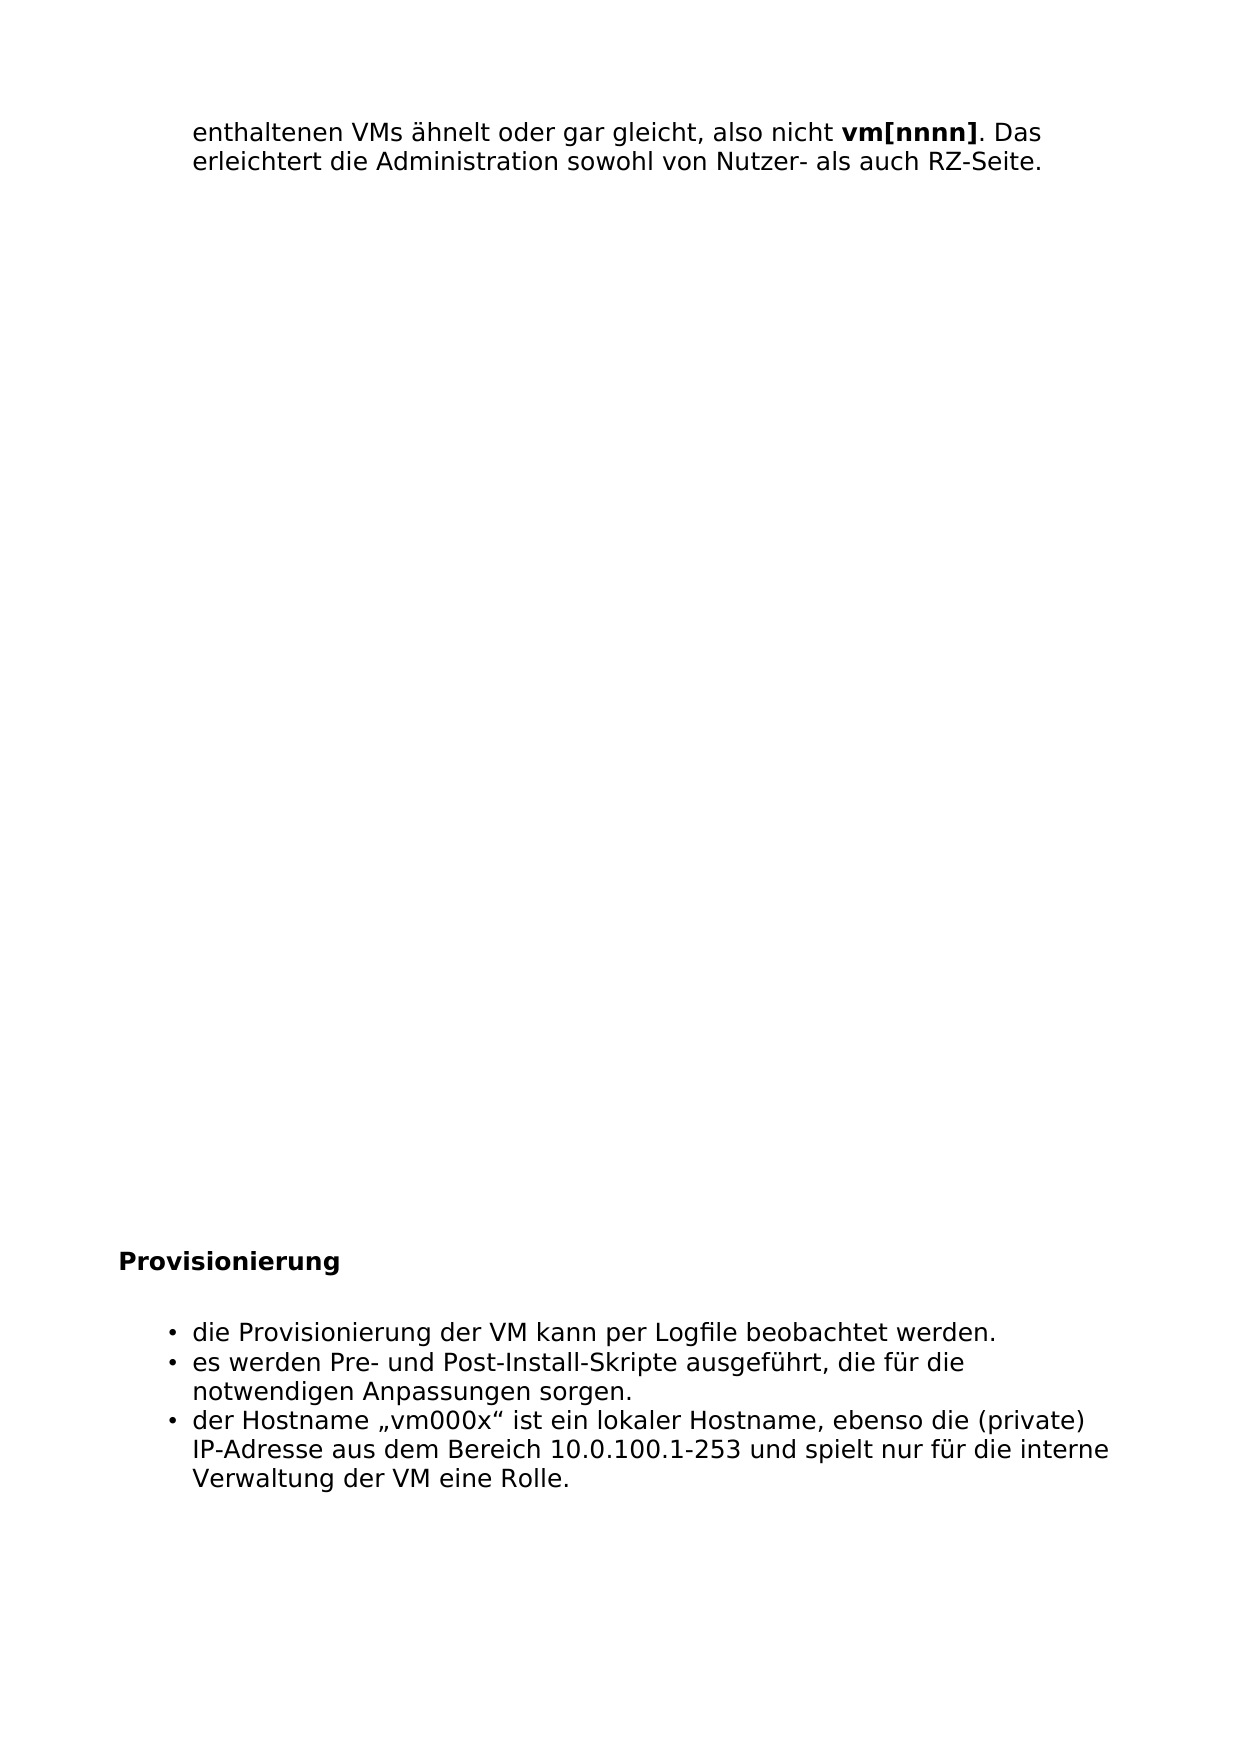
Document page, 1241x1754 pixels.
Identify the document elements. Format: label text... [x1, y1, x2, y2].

list der Hostname „vm000x“ ist ein lokaler Hostname, ebenso die (private) IP-Adresse aus dem Bereich 10.0.100.1-253 und spielt nur für die interne Verwaltung der VM eine Rolle. [177, 1406, 1122, 1493]
list es werden Pre- und Post-Install-Skripte ausgeführt, die für die notwendigen Anpassungen sorgen. [177, 1348, 1122, 1406]
subtitle Provisionierung [118, 1247, 1122, 1277]
list die Provisionierung der VM kann per Logfile beobachtet werden. [177, 1318, 1122, 1348]
list enthaltenen VMs ähnelt oder gar gleicht, also nicht vm[nnnn]. Das erleichtert die Administration sowohl von Nutzer- als auch RZ-Seite. [177, 118, 1122, 176]
